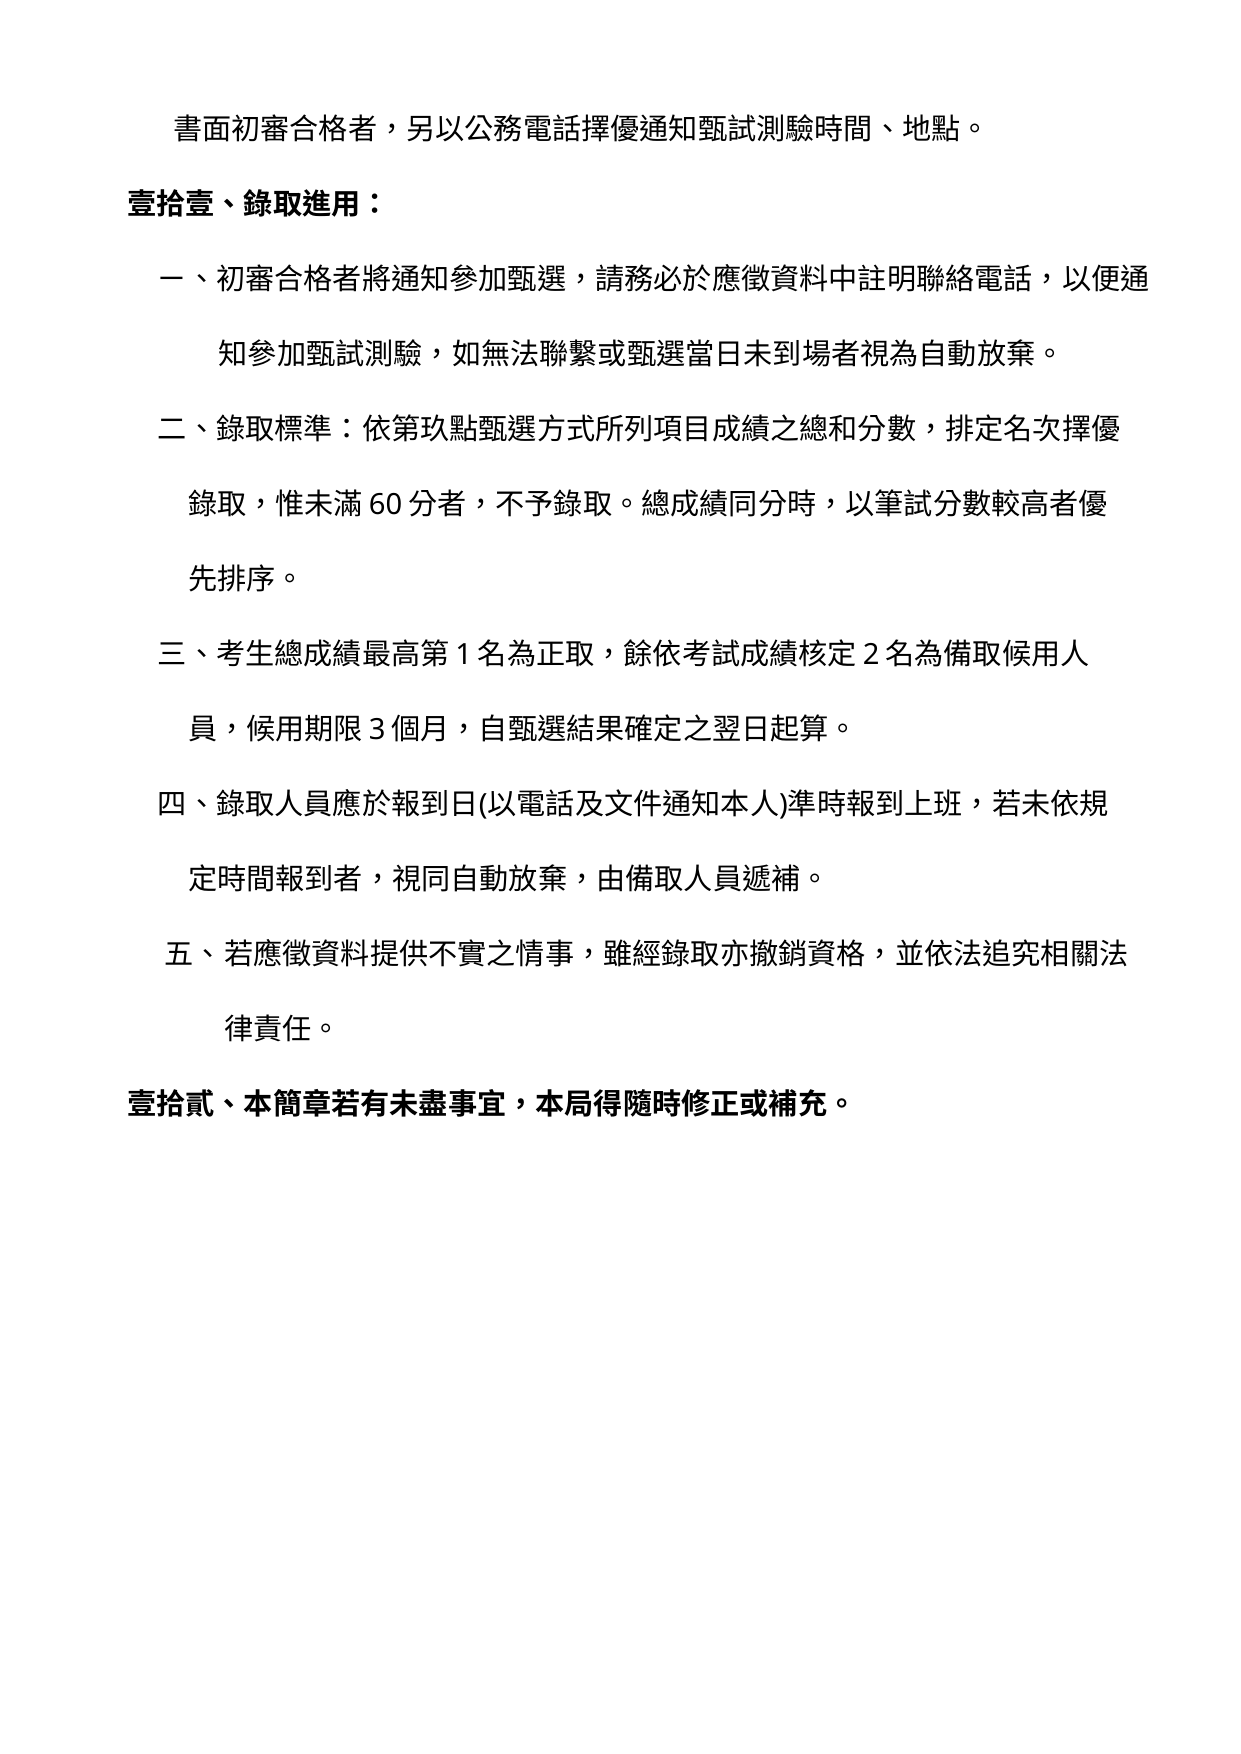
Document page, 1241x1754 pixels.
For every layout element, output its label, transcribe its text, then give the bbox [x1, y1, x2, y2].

text ㄧ、初審合格者將通知參加甄選，請務必於應徵資料中註明聯絡電話，以便通知參加甄試測驗，如無法聯繫或甄選當日未到場者視為自動放棄。 [150, 239, 1152, 389]
list 若應徵資料提供不實之情事，雖經錄取亦撤銷資格，並依法追究相關法律責任。 [164, 914, 1152, 1064]
text 員，候用期限3個月，自甄選結果確定之翌日起算。 [150, 689, 1152, 764]
list 書面初審合格者，另以公務電話擇優通知甄試測驗時間、地點。 [150, 89, 1152, 164]
text 錄取，惟未滿60分者，不予錄取。總成績同分時，以筆試分數較高者優 [150, 464, 1152, 539]
list 壹拾壹、錄取進用： [127, 164, 1152, 239]
text 二、錄取標準：依第玖點甄選方式所列項目成績之總和分數，排定名次擇優 [150, 389, 1152, 464]
text 四、錄取人員應於報到日(以電話及文件通知本人)準時報到上班，若未依規 [150, 764, 1152, 839]
list 壹拾貳、本簡章若有未盡事宜，本局得隨時修正或補充。 [127, 1064, 1152, 1139]
text 三、考生總成績最高第1名為正取，餘依考試成績核定2名為備取候用人 [150, 614, 1152, 689]
text 先排序。 [150, 539, 1152, 614]
text 定時間報到者，視同自動放棄，由備取人員遞補。 [150, 839, 1152, 914]
